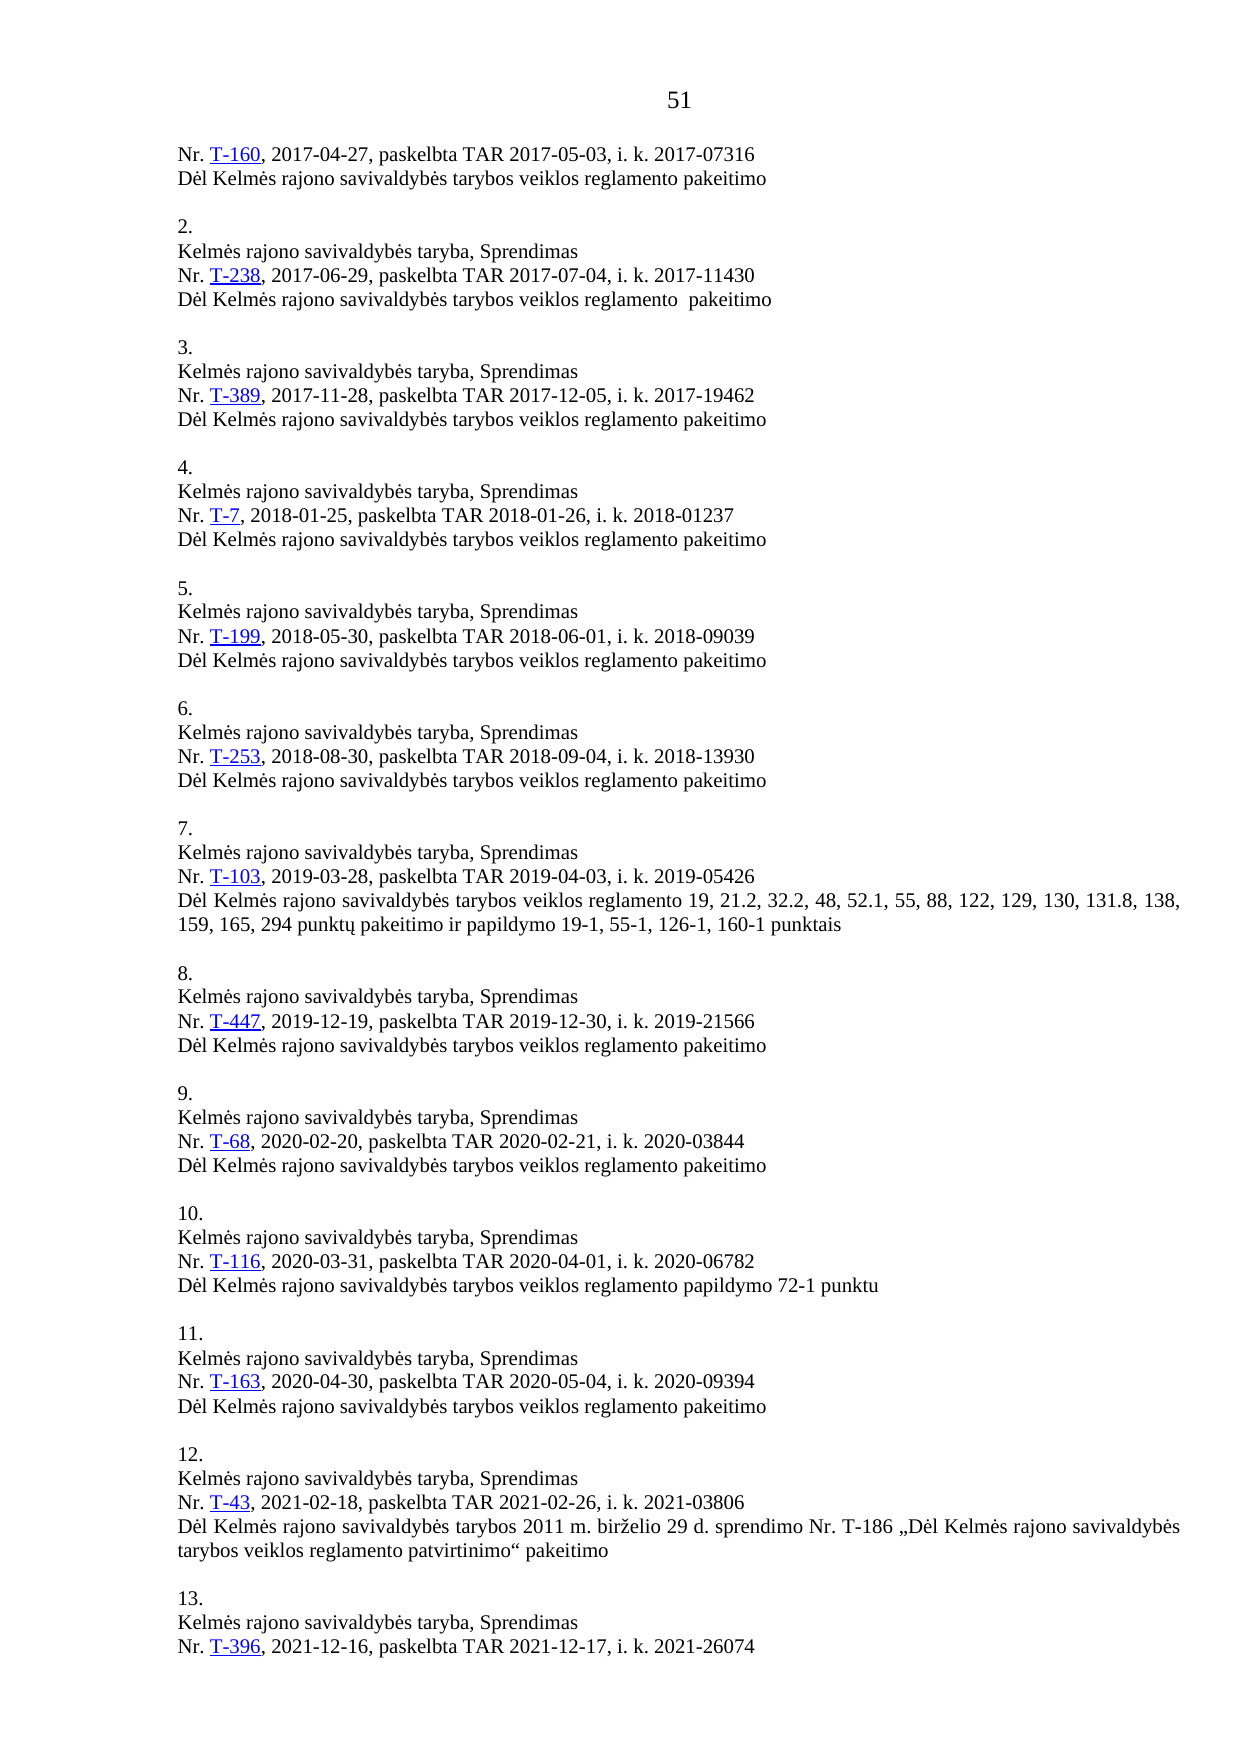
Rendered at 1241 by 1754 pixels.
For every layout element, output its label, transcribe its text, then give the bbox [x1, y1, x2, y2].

text Kelmės rajono savivaldybės taryba, Sprendimas [177, 599, 1181, 623]
text 3. [177, 335, 1181, 359]
text Kelmės rajono savivaldybės taryba, Sprendimas [177, 720, 1181, 744]
text Dėl Kelmės rajono savivaldybės tarybos 2011 m. birželio 29 d. sprendimo Nr. T-186 „Dėl Kelmės rajono savivaldybės tarybos veiklos reglamento patvirtinimo“ pakeitimo [177, 1514, 1181, 1562]
text Dėl Kelmės rajono savivaldybės tarybos veiklos reglamento pakeitimo [177, 1033, 1181, 1057]
text Kelmės rajono savivaldybės taryba, Sprendimas [177, 840, 1181, 864]
text Dėl Kelmės rajono savivaldybės tarybos veiklos reglamento pakeitimo [177, 287, 1181, 311]
text 9. [177, 1081, 1181, 1105]
text Nr. T-253, 2018-08-30, paskelbta TAR 2018-09-04, i. k. 2018-13930 [177, 744, 1181, 768]
text Nr. T-396, 2021-12-16, paskelbta TAR 2021-12-17, i. k. 2021-26074 [177, 1634, 1181, 1658]
text Dėl Kelmės rajono savivaldybės tarybos veiklos reglamento 19, 21.2, 32.2, 48, 52.1, 55, 88, 122, 129, 130, 131.8, 138, 159, 165, 294 punktų pakeitimo ir papildymo 19-1, 55-1, 126-1, 160-1 punktais [177, 888, 1181, 936]
text Dėl Kelmės rajono savivaldybės tarybos veiklos reglamento pakeitimo [177, 1393, 1181, 1418]
text Dėl Kelmės rajono savivaldybės tarybos veiklos reglamento pakeitimo [177, 166, 1181, 190]
text Kelmės rajono savivaldybės taryba, Sprendimas [177, 359, 1181, 383]
text 2. [177, 214, 1181, 238]
text Nr. T-116, 2020-03-31, paskelbta TAR 2020-04-01, i. k. 2020-06782 [177, 1249, 1181, 1273]
text Nr. T-160, 2017-04-27, paskelbta TAR 2017-05-03, i. k. 2017-07316 [177, 142, 1181, 166]
text Nr. T-7, 2018-01-25, paskelbta TAR 2018-01-26, i. k. 2018-01237 [177, 503, 1181, 527]
text Nr. T-103, 2019-03-28, paskelbta TAR 2019-04-03, i. k. 2019-05426 [177, 864, 1181, 888]
text 10. [177, 1201, 1181, 1225]
text 12. [177, 1442, 1181, 1466]
text Dėl Kelmės rajono savivaldybės tarybos veiklos reglamento pakeitimo [177, 648, 1181, 672]
text Kelmės rajono savivaldybės taryba, Sprendimas [177, 1466, 1181, 1490]
text Nr. T-238, 2017-06-29, paskelbta TAR 2017-07-04, i. k. 2017-11430 [177, 263, 1181, 287]
text Dėl Kelmės rajono savivaldybės tarybos veiklos reglamento pakeitimo [177, 527, 1181, 551]
text Kelmės rajono savivaldybės taryba, Sprendimas [177, 1345, 1181, 1369]
text Kelmės rajono savivaldybės taryba, Sprendimas [177, 479, 1181, 503]
text 7. [177, 816, 1181, 840]
text Nr. T-447, 2019-12-19, paskelbta TAR 2019-12-30, i. k. 2019-21566 [177, 1008, 1181, 1033]
text 4. [177, 455, 1181, 479]
text 8. [177, 960, 1181, 984]
text Kelmės rajono savivaldybės taryba, Sprendimas [177, 1610, 1181, 1634]
text Nr. T-389, 2017-11-28, paskelbta TAR 2017-12-05, i. k. 2017-19462 [177, 383, 1181, 407]
text Dėl Kelmės rajono savivaldybės tarybos veiklos reglamento pakeitimo [177, 1153, 1181, 1177]
text Kelmės rajono savivaldybės taryba, Sprendimas [177, 984, 1181, 1008]
text 13. [177, 1586, 1181, 1610]
text Nr. T-199, 2018-05-30, paskelbta TAR 2018-06-01, i. k. 2018-09039 [177, 623, 1181, 648]
text Dėl Kelmės rajono savivaldybės tarybos veiklos reglamento papildymo 72-1 punktu [177, 1273, 1181, 1297]
text 11. [177, 1321, 1181, 1345]
text 6. [177, 696, 1181, 720]
text 5. [177, 575, 1181, 599]
text Nr. T-163, 2020-04-30, paskelbta TAR 2020-05-04, i. k. 2020-09394 [177, 1369, 1181, 1393]
text Dėl Kelmės rajono savivaldybės tarybos veiklos reglamento pakeitimo [177, 768, 1181, 792]
text Kelmės rajono savivaldybės taryba, Sprendimas [177, 1225, 1181, 1249]
text Kelmės rajono savivaldybės taryba, Sprendimas [177, 1105, 1181, 1129]
text Nr. T-68, 2020-02-20, paskelbta TAR 2020-02-21, i. k. 2020-03844 [177, 1129, 1181, 1153]
text Kelmės rajono savivaldybės taryba, Sprendimas [177, 238, 1181, 263]
text Nr. T-43, 2021-02-18, paskelbta TAR 2021-02-26, i. k. 2021-03806 [177, 1490, 1181, 1514]
text Dėl Kelmės rajono savivaldybės tarybos veiklos reglamento pakeitimo [177, 407, 1181, 431]
